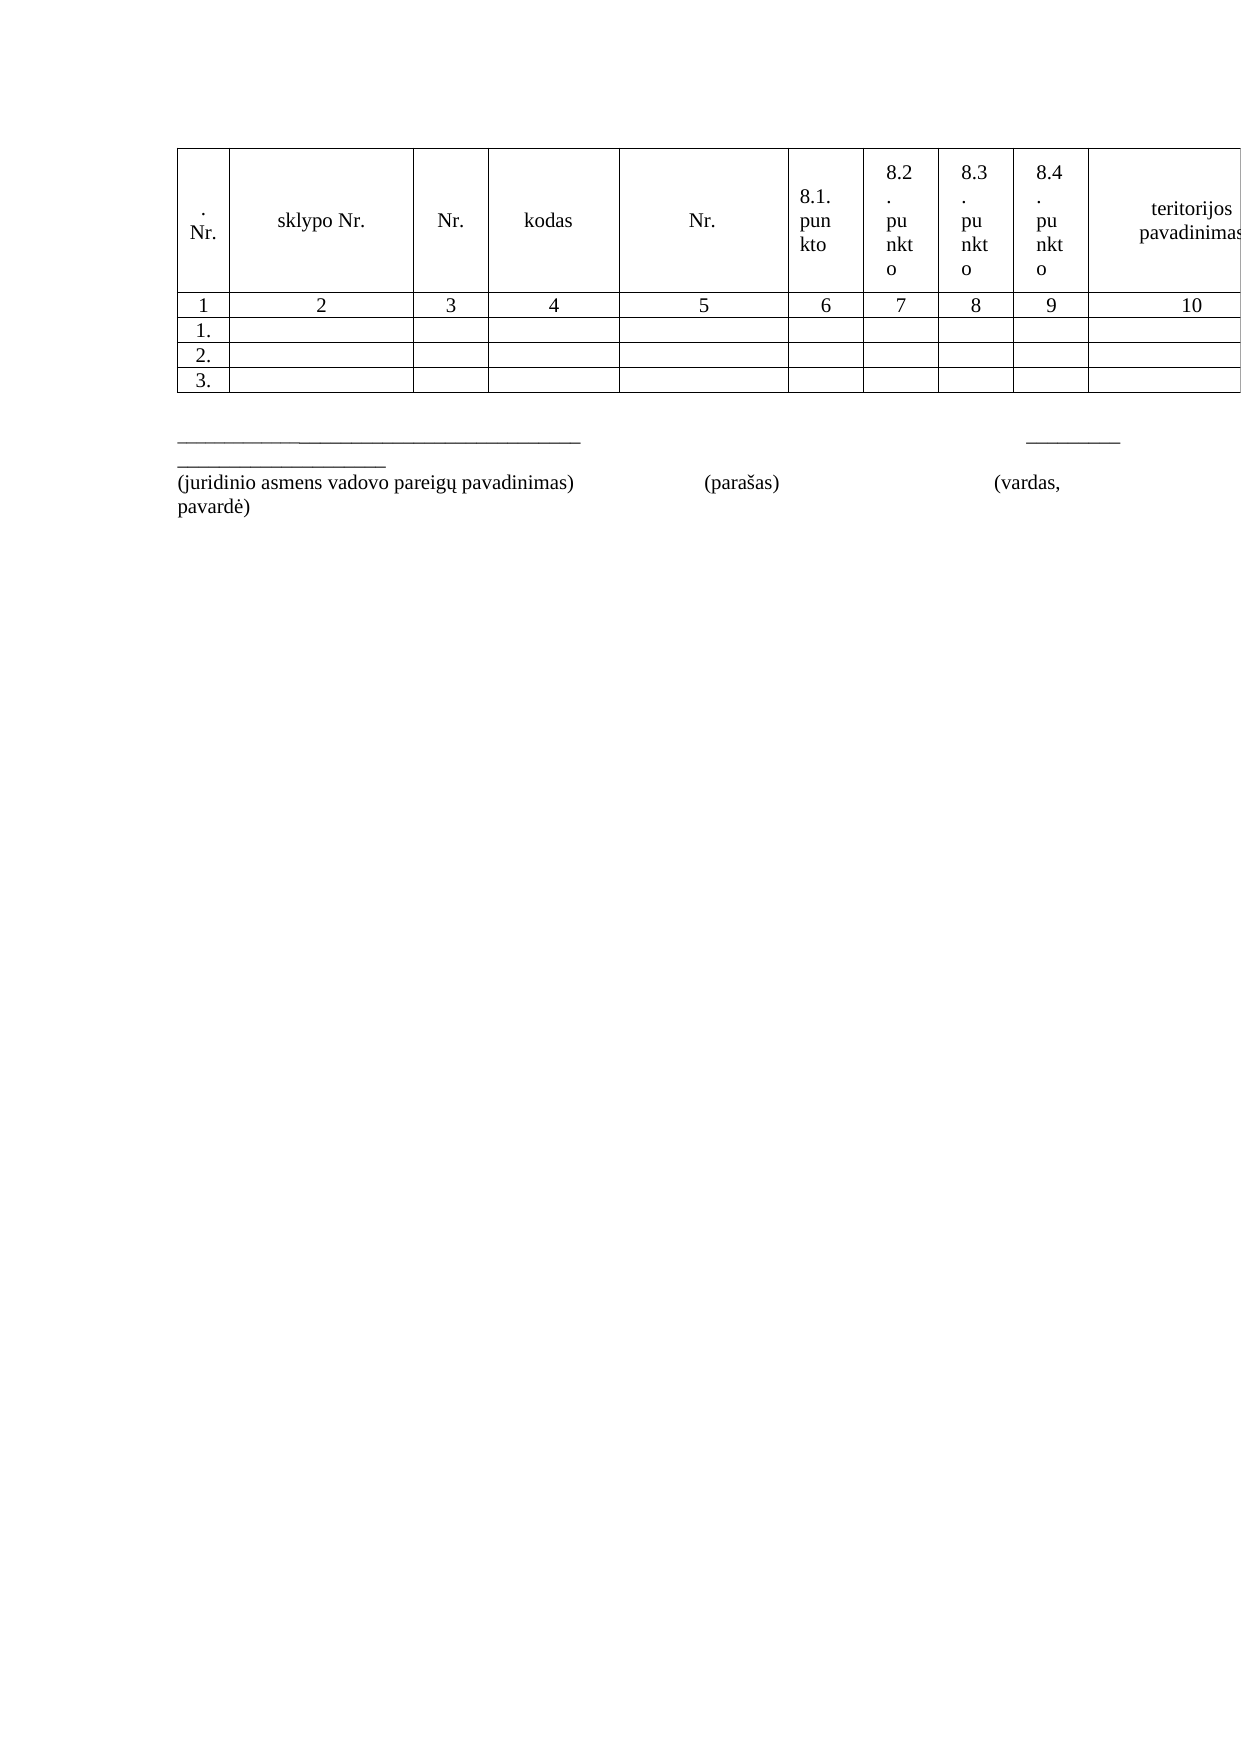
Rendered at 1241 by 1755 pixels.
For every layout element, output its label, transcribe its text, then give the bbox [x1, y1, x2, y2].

table_cell 1. [178, 318, 229, 342]
table_cell 8.1. punkto [789, 149, 863, 292]
table_header kodas [489, 149, 619, 292]
table_cell [939, 368, 1013, 392]
table_cell [489, 368, 619, 392]
table_cell [489, 318, 619, 342]
table_cell [230, 343, 413, 367]
table_cell [864, 318, 938, 342]
table_cell [414, 343, 488, 367]
table_cell [789, 318, 863, 342]
table_cell 4 [489, 293, 619, 317]
table_cell [230, 368, 413, 392]
table_cell 1 [178, 293, 229, 317]
table_cell 8.4. punkto [1014, 149, 1088, 292]
table_header Natura 2000 teritorijos pavadinimas [1089, 149, 1240, 292]
table_cell 2. [178, 343, 229, 367]
text ________________________________________ _________ ____________________ [177, 422, 1122, 470]
table_cell [620, 318, 788, 342]
table_cell 7 [864, 293, 938, 317]
table_cell 9 [1014, 293, 1088, 317]
table_cell 3 [414, 293, 488, 317]
table_cell 3. [178, 368, 229, 392]
table_cell [939, 318, 1013, 342]
table_cell [489, 343, 619, 367]
table_header sklypo Nr. [230, 149, 413, 292]
table_cell [789, 368, 863, 392]
table_cell [1014, 318, 1088, 342]
table_cell 5 [620, 293, 788, 317]
table_cell 8.2. punkto [864, 149, 938, 292]
table_cell [414, 368, 488, 392]
table_cell 8 [939, 293, 1013, 317]
table_cell [1089, 368, 1240, 392]
table_cell [864, 368, 938, 392]
table_cell [230, 318, 413, 342]
table_cell 10 [1089, 293, 1240, 317]
text (juridinio asmens vadovo pareigų pavadinimas) (parašas) (vardas, pavardė) [177, 470, 1122, 518]
table_cell [620, 368, 788, 392]
table_cell [1014, 343, 1088, 367]
table_cell 6 [789, 293, 863, 317]
table_cell [1089, 318, 1240, 342]
table_cell [1014, 368, 1088, 392]
table_cell [864, 343, 938, 367]
table_header Nr. [414, 149, 488, 292]
table_cell [1089, 343, 1240, 367]
table_cell [414, 318, 488, 342]
table_cell [620, 343, 788, 367]
table_cell [939, 343, 1013, 367]
table_header Nr. [620, 149, 788, 292]
table_cell [789, 343, 863, 367]
table_header . Nr. [178, 149, 229, 292]
table_cell 2 [230, 293, 413, 317]
table_cell 8.3. punkto [939, 149, 1013, 292]
